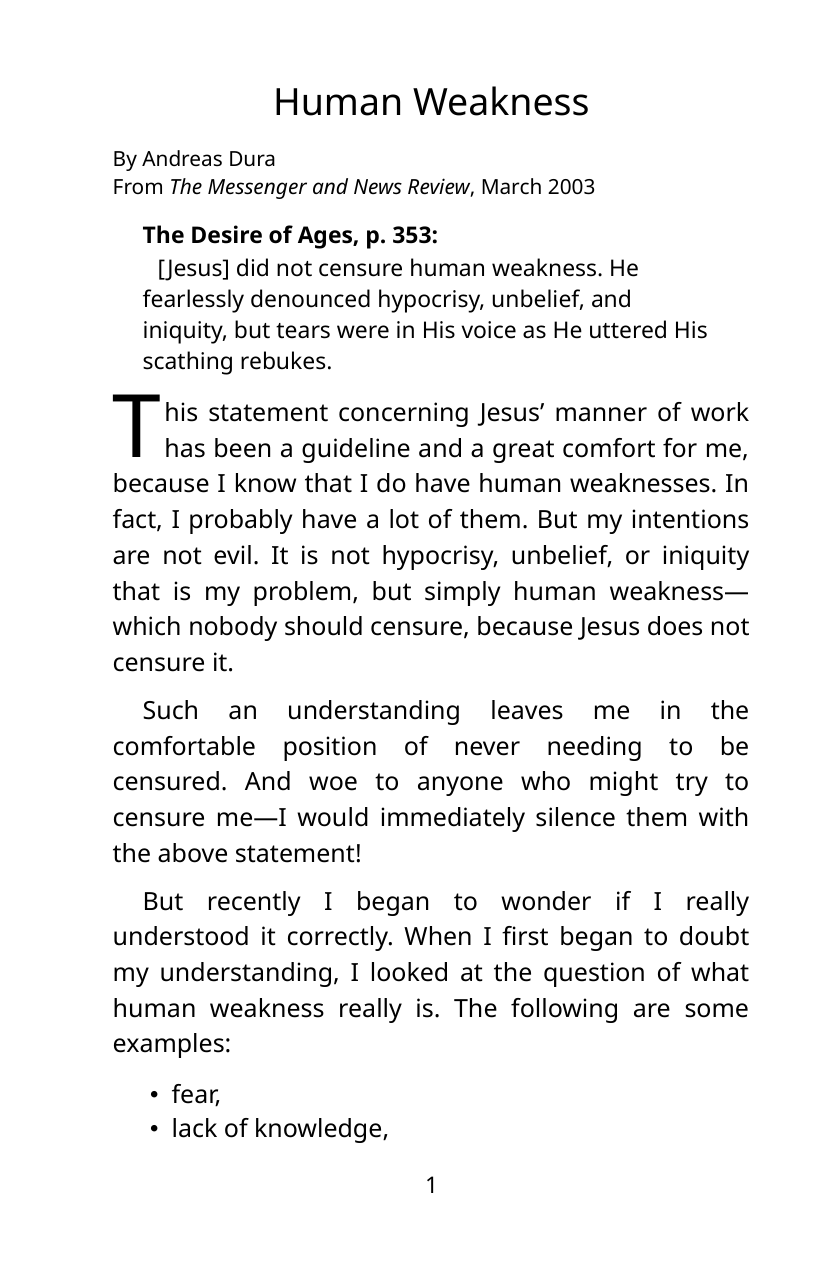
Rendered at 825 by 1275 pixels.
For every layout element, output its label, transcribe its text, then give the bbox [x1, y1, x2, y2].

text By Andreas Dura [112, 144, 750, 172]
text The Desire of Ages, p. 353: [142, 219, 750, 250]
text Such an understanding leaves me in the comfortable position of never needing to be censured. And woe to anyone who might try to censure me—I would immediately silence them with the above statement! [112, 692, 750, 869]
text From The Messenger and News Review, March 2003 [112, 172, 750, 201]
text But recently I began to wonder if I really understood it correctly. When I first began to doubt my understanding, I looked at the question of what human weakness really is. The following are some examples: [112, 883, 750, 1060]
title Human Weakness [112, 75, 750, 126]
list lack of knowledge, [150, 1111, 750, 1145]
list fear, [150, 1077, 750, 1111]
text This statement concerning Jesus’ manner of work has been a guideline and a great comfort for me, because I know that I do have human weaknesses. In fact, I probably have a lot of them. But my intentions are not evil. It is not hypocrisy, unbelief, or iniquity that is my problem, but simply human weakness—which nobody should censure, because Jesus does not censure it. [112, 394, 750, 679]
text [Jesus] did not censure human weakness. He fearlessly denounced hypocrisy, unbelief, and iniquity, but tears were in His voice as He uttered His scathing rebukes. [142, 252, 720, 377]
